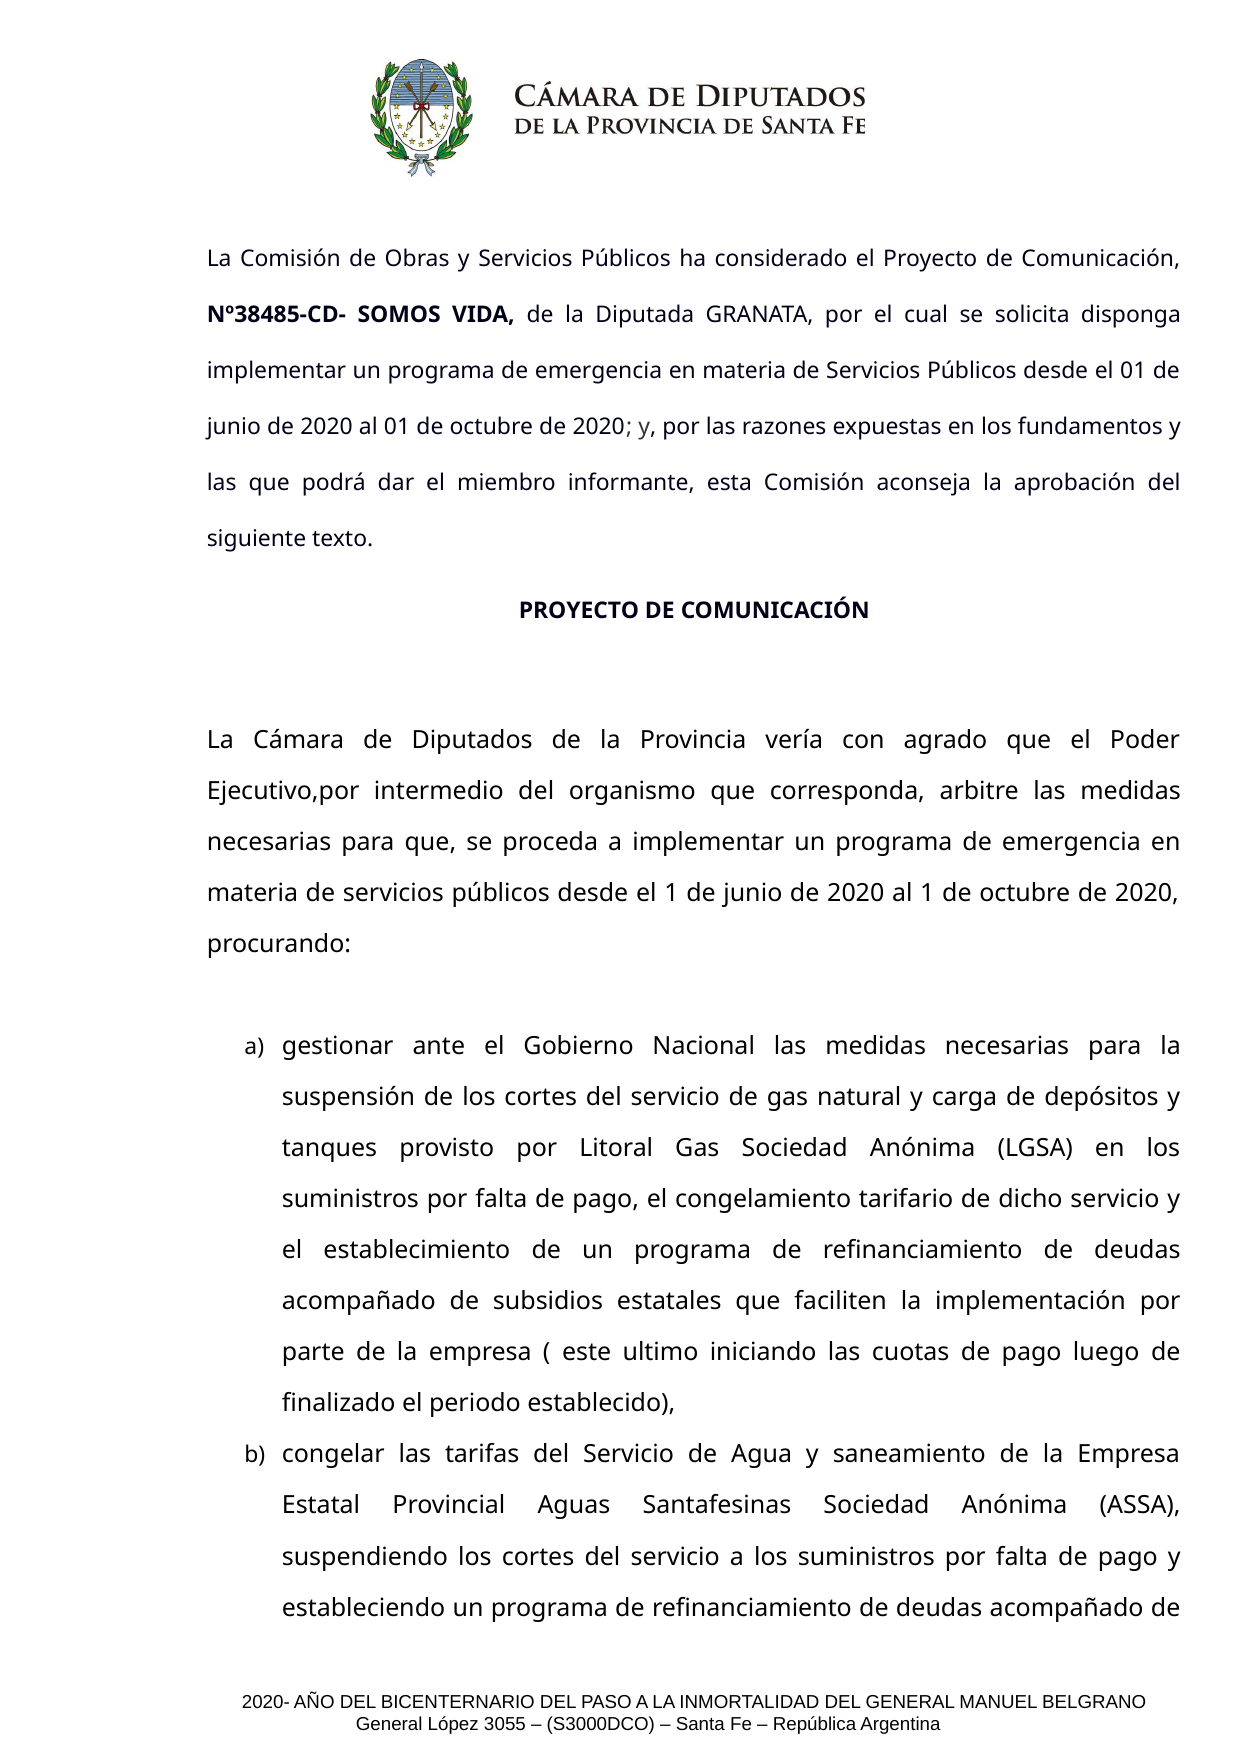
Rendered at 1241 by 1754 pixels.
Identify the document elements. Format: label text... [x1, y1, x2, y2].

text La Comisión de Obras y Servicios Públicos ha considerado el Proyecto de Comunicación, Nº38485-CD- SOMOS VIDA, de la Diputada GRANATA, por el cual se solicita disponga implementar un programa de emergencia en materia de Servicios Públicos desde el 01 de junio de 2020 al 01 de octubre de 2020; y, por las razones expuestas en los fundamentos y las que podrá dar el miembro informante, esta Comisión aconseja la aprobación del siguiente texto. [207, 242, 1182, 553]
picture [370, 59, 866, 181]
text PROYECTO DE COMUNICACIÓN [207, 594, 1182, 626]
list congelar las tarifas del Servicio de Agua y saneamiento de la Empresa Estatal Provincial Aguas Santafesinas Sociedad Anónima (ASSA), suspendiendo los cortes del servicio a los suministros por falta de pago y estableciendo un programa de refinanciamiento de deudas acompañado de [244, 1436, 1182, 1623]
list gestionar ante el Gobierno Nacional las medidas necesarias para la suspensión de los cortes del servicio de gas natural y carga de depósitos y tanques provisto por Litoral Gas Sociedad Anónima (LGSA) en los suministros por falta de pago, el congelamiento tarifario de dicho servicio y el establecimiento de un programa de refinanciamiento de deudas acompañado de subsidios estatales que faciliten la implementación por parte de la empresa ( este ultimo iniciando las cuotas de pago luego de finalizado el periodo establecido), [244, 1028, 1182, 1419]
text La Cámara de Diputados de la Provincia vería con agrado que el Poder Ejecutivo,por intermedio del organismo que corresponda, arbitre las medidas necesarias para que, se proceda a implementar un programa de emergencia en materia de servicios públicos desde el 1 de junio de 2020 al 1 de octubre de 2020, procurando: [207, 722, 1182, 960]
